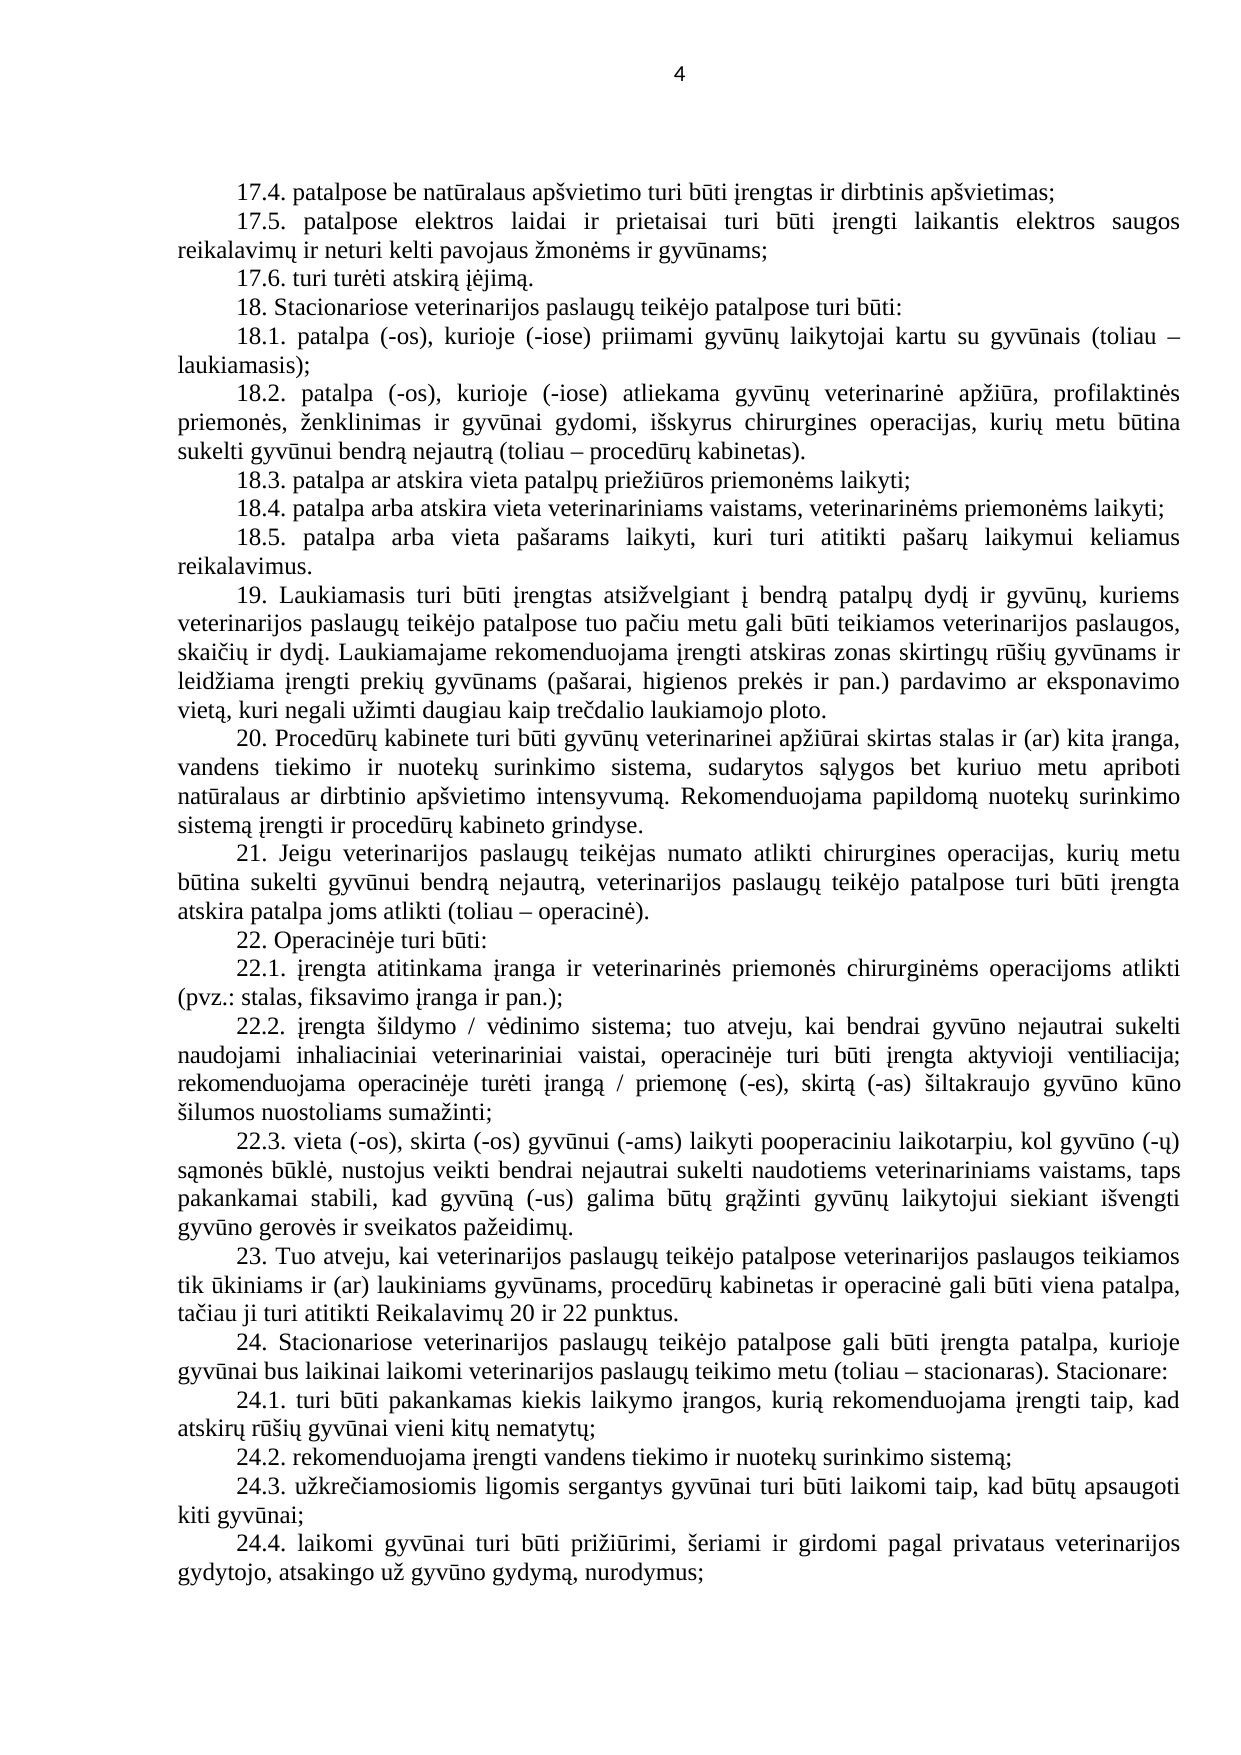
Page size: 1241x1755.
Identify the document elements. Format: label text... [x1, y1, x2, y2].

text 24.4. laikomi gyvūnai turi būti prižiūrimi, šeriami ir girdomi pagal privataus veterinarijos gydytojo, atsakingo už gyvūno gydymą, nurodymus; [177, 1528, 1181, 1586]
text 19. Laukiamasis turi būti įrengtas atsižvelgiant į bendrą patalpų dydį ir gyvūnų, kuriems veterinarijos paslaugų teikėjo patalpose tuo pačiu metu gali būti teikiamos veterinarijos paslaugos, skaičių ir dydį. Laukiamajame rekomenduojama įrengti atskiras zonas skirtingų rūšių gyvūnams ir leidžiama įrengti prekių gyvūnams (pašarai, higienos prekės ir pan.) pardavimo ar eksponavimo vietą, kuri negali užimti daugiau kaip trečdalio laukiamojo ploto. [177, 580, 1181, 723]
text 18.2. patalpa (-os), kurioje (-iose) atliekama gyvūnų veterinarinė apžiūra, profilaktinės priemonės, ženklinimas ir gyvūnai gydomi, išskyrus chirurgines operacijas, kurių metu būtina sukelti gyvūnui bendrą nejautrą (toliau – procedūrų kabinetas). [177, 378, 1181, 465]
text 23. Tuo atveju, kai veterinarijos paslaugų teikėjo patalpose veterinarijos paslaugos teikiamos tik ūkiniams ir (ar) laukiniams gyvūnams, procedūrų kabinetas ir operacinė gali būti viena patalpa, tačiau ji turi atitikti Reikalavimų 20 ir 22 punktus. [177, 1241, 1181, 1327]
text 18.1. patalpa (-os), kurioje (-iose) priimami gyvūnų laikytojai kartu su gyvūnais (toliau – laukiamasis); [177, 321, 1181, 378]
text 18.4. patalpa arba atskira vieta veterinariniams vaistams, veterinarinėms priemonėms laikyti; [177, 493, 1181, 522]
text 21. Jeigu veterinarijos paslaugų teikėjas numato atlikti chirurgines operacijas, kurių metu būtina sukelti gyvūnui bendrą nejautrą, veterinarijos paslaugų teikėjo patalpose turi būti įrengta atskira patalpa joms atlikti (toliau – operacinė). [177, 838, 1181, 925]
text 20. Procedūrų kabinete turi būti gyvūnų veterinarinei apžiūrai skirtas stalas ir (ar) kita įranga, vandens tiekimo ir nuotekų surinkimo sistema, sudarytos sąlygos bet kuriuo metu apriboti natūralaus ar dirbtinio apšvietimo intensyvumą. Rekomenduojama papildomą nuotekų surinkimo sistemą įrengti ir procedūrų kabineto grindyse. [177, 723, 1181, 838]
text 18. Stacionariose veterinarijos paslaugų teikėjo patalpose turi būti: [177, 292, 1181, 321]
text 22. Operacinėje turi būti: [177, 925, 1181, 953]
text 22.2. įrengta šildymo / vėdinimo sistema; tuo atveju, kai bendrai gyvūno nejautrai sukelti naudojami inhaliaciniai veterinariniai vaistai, operacinėje turi būti įrengta aktyvioji ventiliacija; rekomenduojama operacinėje turėti įrangą / priemonę (-es), skirtą (-as) šiltakraujo gyvūno kūno šilumos nuostoliams sumažinti; [177, 1011, 1181, 1126]
text 24.3. užkrečiamosiomis ligomis sergantys gyvūnai turi būti laikomi taip, kad būtų apsaugoti kiti gyvūnai; [177, 1471, 1181, 1528]
text 22.3. vieta (-os), skirta (-os) gyvūnui (-ams) laikyti pooperaciniu laikotarpiu, kol gyvūno (-ų) sąmonės būklė, nustojus veikti bendrai nejautrai sukelti naudotiems veterinariniams vaistams, taps pakankamai stabili, kad gyvūną (-us) galima būtų grąžinti gyvūnų laikytojui siekiant išvengti gyvūno gerovės ir sveikatos pažeidimų. [177, 1126, 1181, 1241]
text 22.1. įrengta atitinkama įranga ir veterinarinės priemonės chirurginėms operacijoms atlikti (pvz.: stalas, fiksavimo įranga ir pan.); [177, 953, 1181, 1011]
text 18.5. patalpa arba vieta pašarams laikyti, kuri turi atitikti pašarų laikymui keliamus reikalavimus. [177, 522, 1181, 580]
text 24. Stacionariose veterinarijos paslaugų teikėjo patalpose gali būti įrengta patalpa, kurioje gyvūnai bus laikinai laikomi veterinarijos paslaugų teikimo metu (toliau – stacionaras). Stacionare: [177, 1327, 1181, 1385]
text 24.1. turi būti pakankamas kiekis laikymo įrangos, kurią rekomenduojama įrengti taip, kad atskirų rūšių gyvūnai vieni kitų nematytų; [177, 1385, 1181, 1442]
text 17.4. patalpose be natūralaus apšvietimo turi būti įrengtas ir dirbtinis apšvietimas; [177, 177, 1181, 206]
text 24.2. rekomenduojama įrengti vandens tiekimo ir nuotekų surinkimo sistemą; [177, 1442, 1181, 1471]
text 17.5. patalpose elektros laidai ir prietaisai turi būti įrengti laikantis elektros saugos reikalavimų ir neturi kelti pavojaus žmonėms ir gyvūnams; [177, 206, 1181, 263]
text 17.6. turi turėti atskirą įėjimą. [177, 263, 1181, 292]
text 18.3. patalpa ar atskira vieta patalpų priežiūros priemonėms laikyti; [177, 465, 1181, 493]
